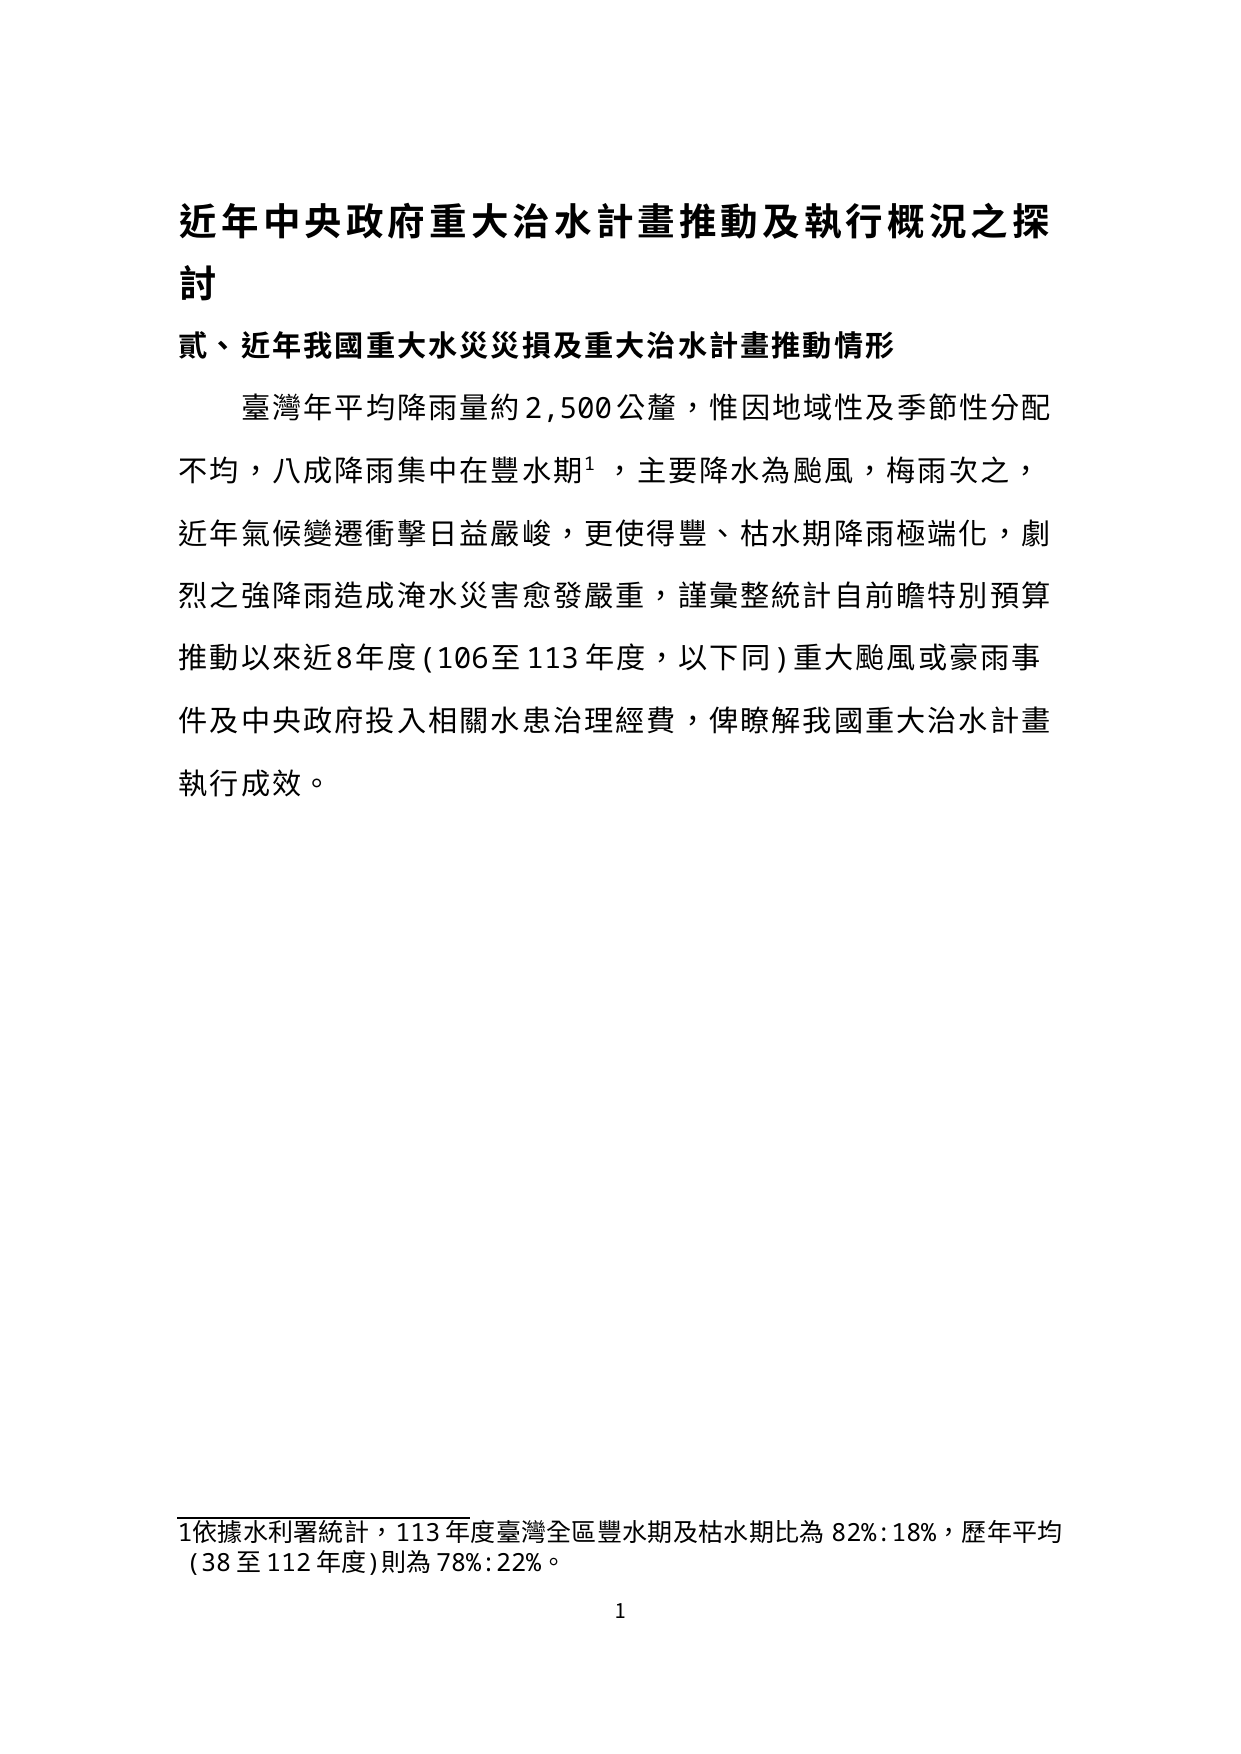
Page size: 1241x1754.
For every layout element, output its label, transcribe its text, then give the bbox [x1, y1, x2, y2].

text 貳、近年我國重大水災災損及重大治水計畫推動情形 [177, 302, 1063, 365]
text 近年中央政府重大治水計畫推動及執行概況之探討 [177, 177, 1063, 302]
text 臺灣年平均降雨量約2,500公釐，惟因地域性及季節性分配不均，八成降雨集中在豐水期，主要降水為颱風，梅雨次之，近年氣候變遷衝擊日益嚴峻，更使得豐、枯水期降雨極端化，劇烈之強降雨造成淹水災害愈發嚴重，謹彙整統計自前瞻特別預算推動以來近8年度(106至113年度，以下同)重大颱風或豪雨事件及中央政府投入相關水患治理經費，俾瞭解我國重大治水計畫執行成效。 [177, 365, 1063, 802]
text 依據水利署統計，113年度臺灣全區豐水期及枯水期比為82%:18%，歷年平均(38至112年度)則為78%:22%。 [177, 1518, 1063, 1577]
